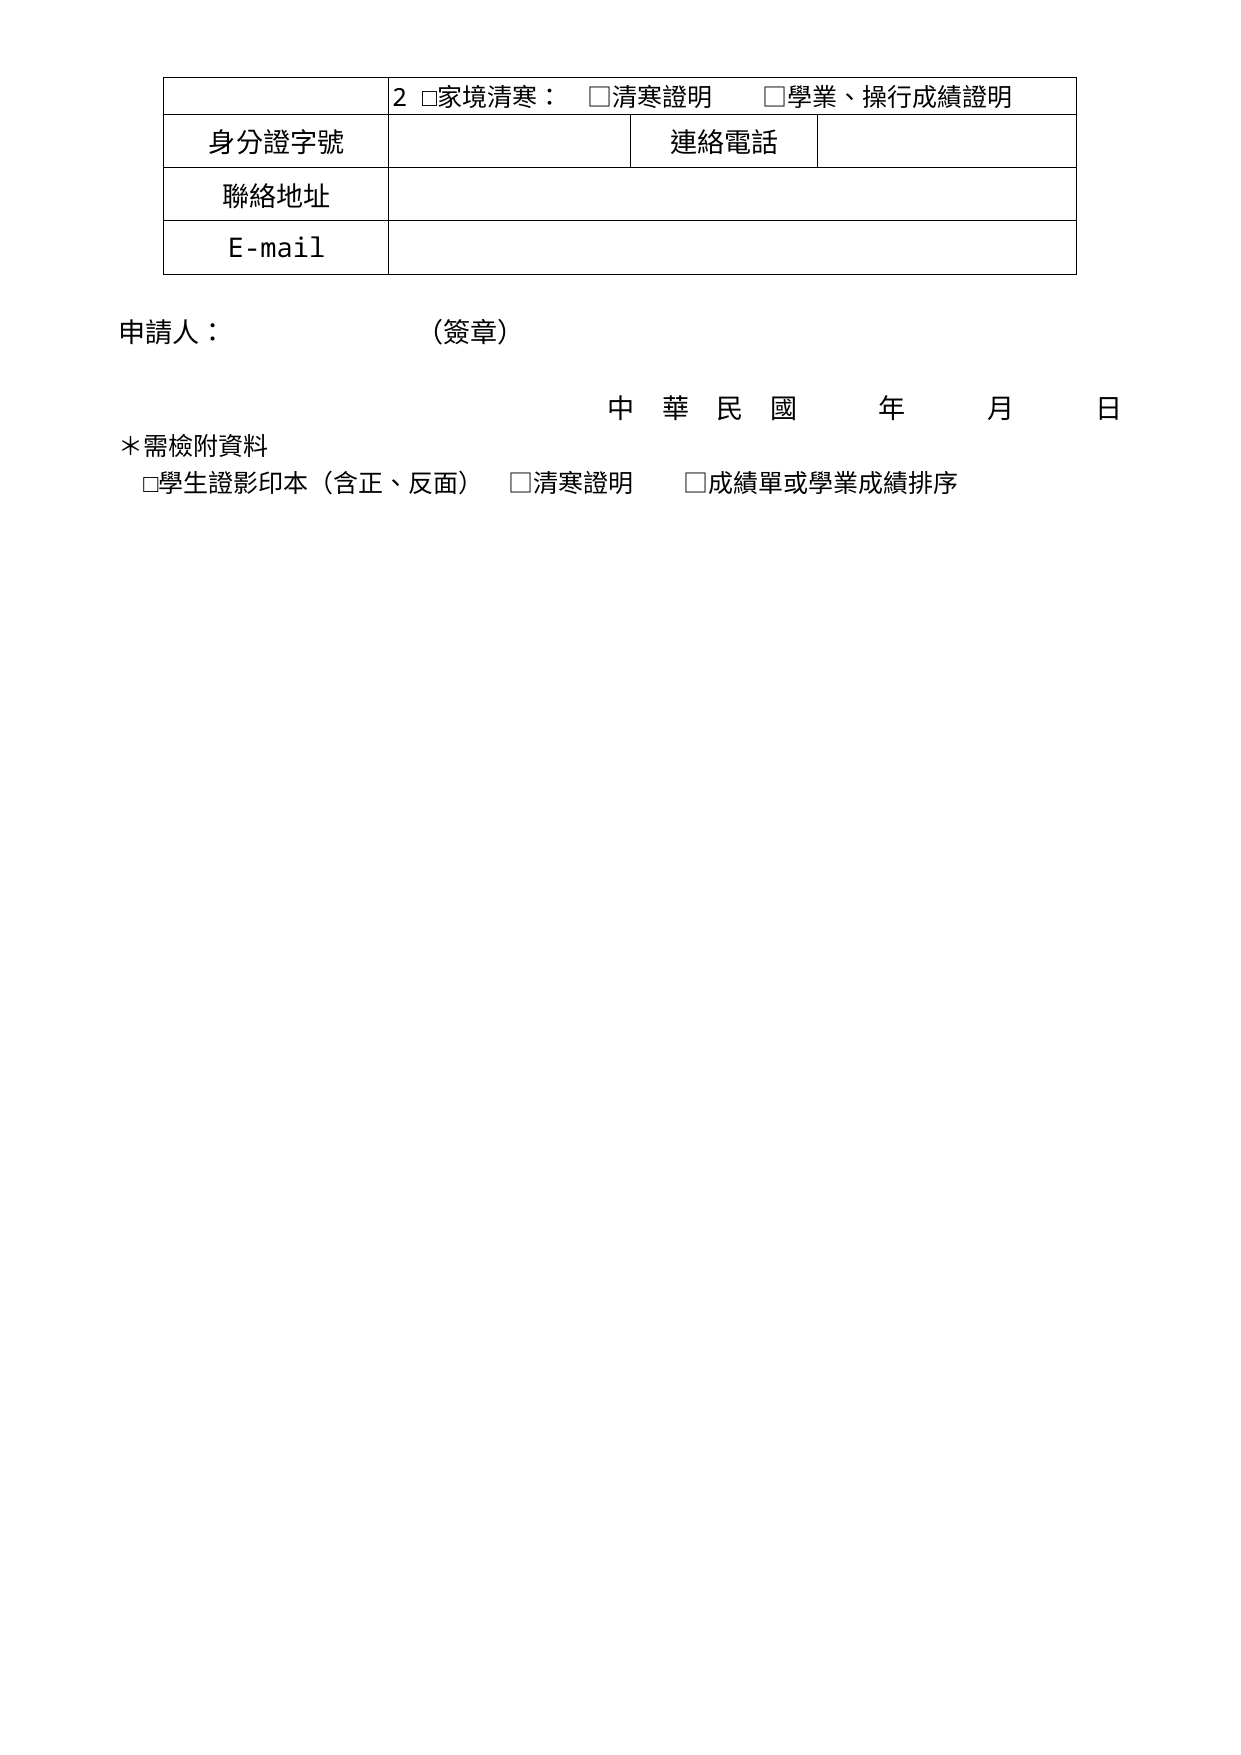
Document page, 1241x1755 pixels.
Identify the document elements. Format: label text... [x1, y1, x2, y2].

text 中 華 民 國 年 月 日 [118, 387, 1122, 427]
text ＊需檢附資料 [118, 427, 1122, 463]
table_cell E-mail [164, 221, 388, 273]
text □學生證影印本（含正、反面） □清寒證明 □成績單或學業成績排序 [118, 463, 1122, 499]
table_cell [389, 115, 630, 167]
table_cell [164, 78, 388, 114]
table_cell [389, 168, 1076, 220]
table_cell 2 □家境清寒： □清寒證明 □學業、操行成績證明 [389, 78, 1076, 114]
table_cell 聯絡地址 [164, 168, 388, 220]
text 申請人： （簽章） [118, 311, 1122, 351]
table_cell [389, 221, 1076, 273]
table_cell 身分證字號 [164, 115, 388, 167]
table_cell 連絡電話 [631, 115, 817, 167]
table_cell [818, 115, 1076, 167]
